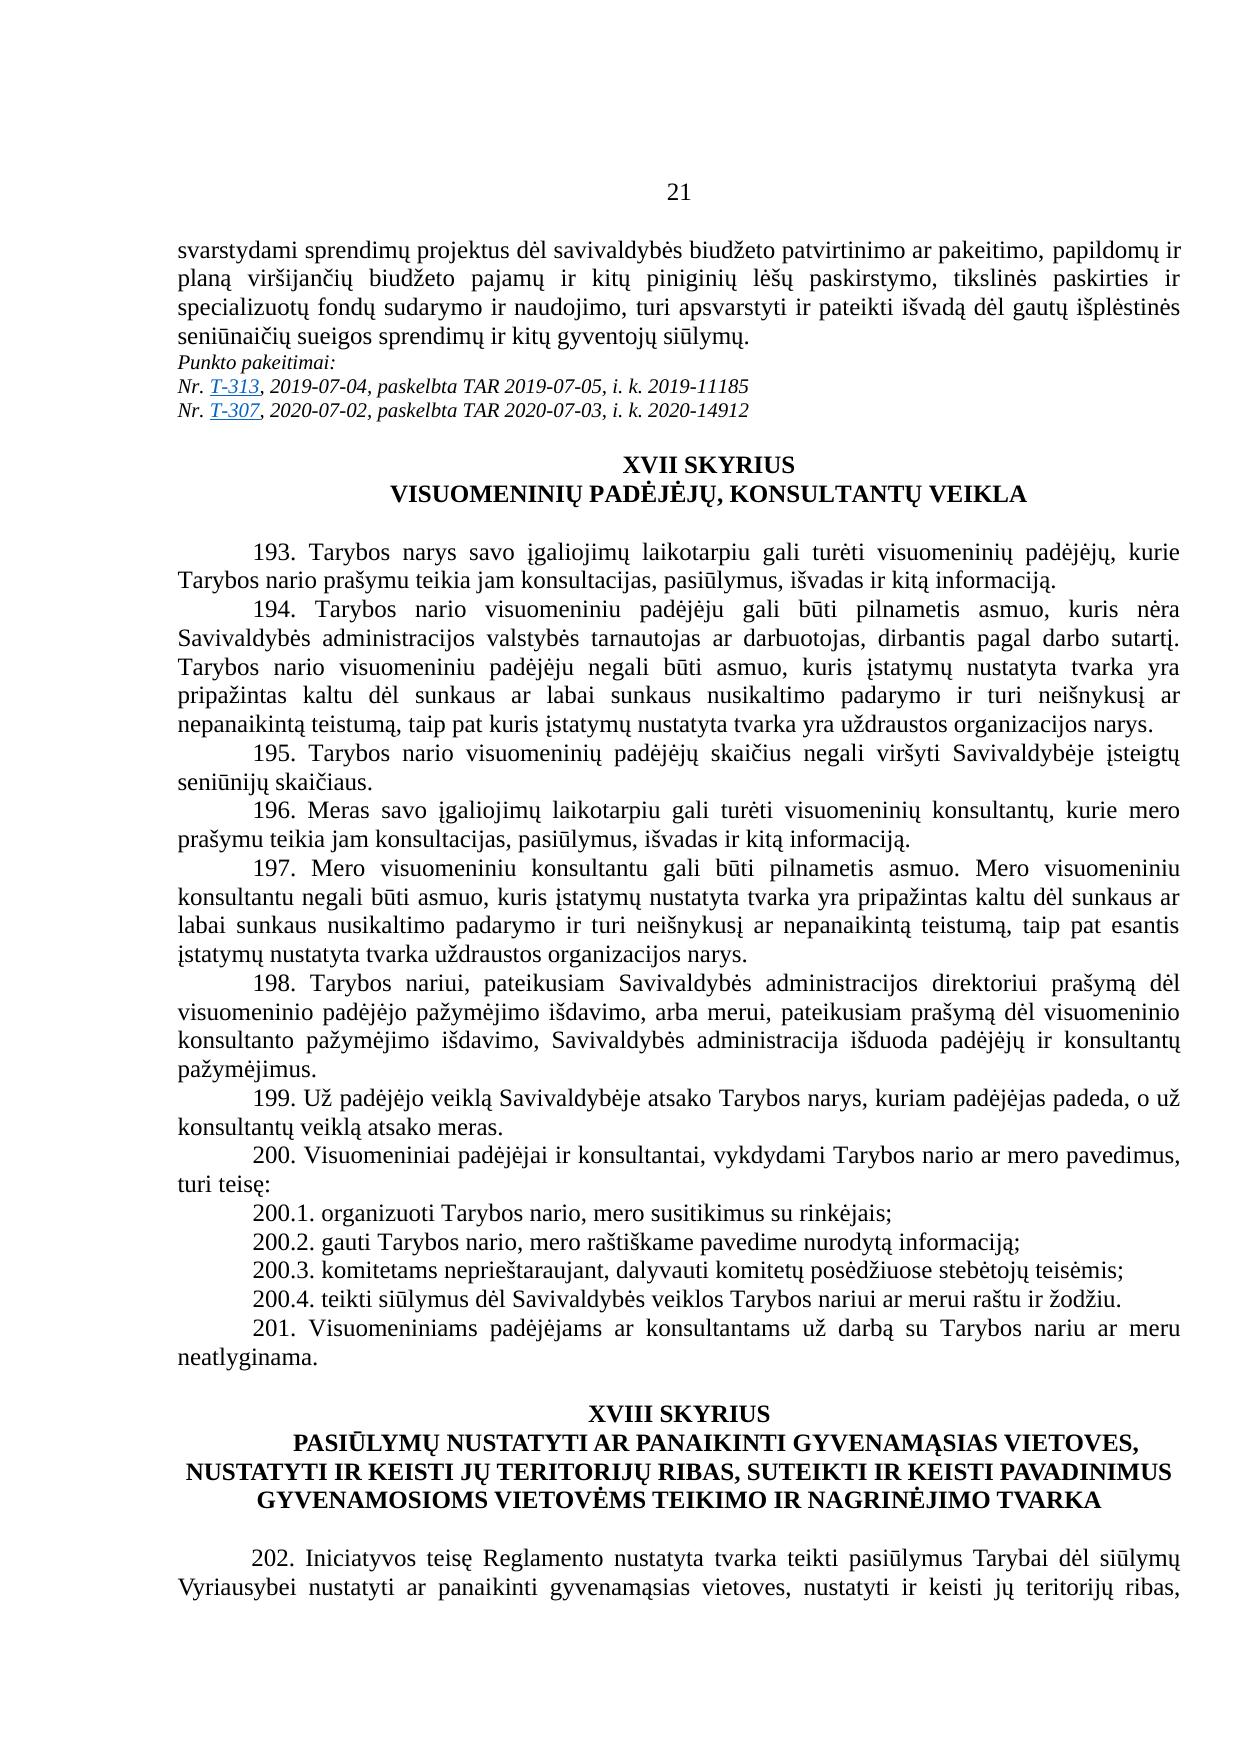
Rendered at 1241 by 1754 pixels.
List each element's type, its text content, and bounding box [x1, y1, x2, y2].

text Nr. T-313, 2019-07-04, paskelbta TAR 2019-07-05, i. k. 2019-11185 [177, 374, 1181, 398]
text 201. Visuomeniniams padėjėjams ar konsultantams už darbą su Tarybos nariu ar meru neatlyginama. [177, 1313, 1181, 1371]
text 196. Meras savo įgaliojimų laikotarpiu gali turėti visuomeninių konsultantų, kurie mero prašymu teikia jam konsultacijas, pasiūlymus, išvadas ir kitą informaciją. [177, 796, 1181, 853]
text 200.1. organizuoti Tarybos nario, mero susitikimus su rinkėjais; [177, 1198, 1181, 1227]
text svarstydami sprendimų projektus dėl savivaldybės biudžeto patvirtinimo ar pakeitimo, papildomų ir planą viršijančių biudžeto pajamų ir kitų piniginių lėšų paskirstymo, tikslinės paskirties ir specializuotų fondų sudarymo ir naudojimo, turi apsvarstyti ir pateikti išvadą dėl gautų išplėstinės seniūnaičių sueigos sprendimų ir kitų gyventojų siūlymų. [177, 235, 1181, 350]
text 200.2. gauti Tarybos nario, mero raštiškame pavedime nurodytą informaciją; [177, 1227, 1181, 1256]
text 200. Visuomeniniai padėjėjai ir konsultantai, vykdydami Tarybos nario ar mero pavedimus, turi teisę: [177, 1141, 1181, 1198]
text 200.4. teikti siūlymus dėl Savivaldybės veiklos Tarybos nariui ar merui raštu ir žodžiu. [177, 1284, 1181, 1313]
text Nr. T-307, 2020-07-02, paskelbta TAR 2020-07-03, i. k. 2020-14912 [177, 398, 1181, 422]
text VISUOMENINIŲ PADĖJĖJŲ, KONSULTANTŲ VEIKLA [177, 479, 1181, 508]
text 198. Tarybos nariui, pateikusiam Savivaldybės administracijos direktoriui prašymą dėl visuomeninio padėjėjo pažymėjimo išdavimo, arba merui, pateikusiam prašymą dėl visuomeninio konsultanto pažymėjimo išdavimo, Savivaldybės administracija išduoda padėjėjų ir konsultantų pažymėjimus. [177, 968, 1181, 1083]
text 194. Tarybos nario visuomeniniu padėjėju gali būti pilnametis asmuo, kuris nėra Savivaldybės administracijos valstybės tarnautojas ar darbuotojas, dirbantis pagal darbo sutartį. Tarybos nario visuomeniniu padėjėju negali būti asmuo, kuris įstatymų nustatyta tvarka yra pripažintas kaltu dėl sunkaus ar labai sunkaus nusikaltimo padarymo ir turi neišnykusį ar nepanaikintą teistumą, taip pat kuris įstatymų nustatyta tvarka yra uždraustos organizacijos narys. [177, 594, 1181, 738]
text 195. Tarybos nario visuomeninių padėjėjų skaičius negali viršyti Savivaldybėje įsteigtų seniūnijų skaičiaus. [177, 738, 1181, 796]
text 199. Už padėjėjo veiklą Savivaldybėje atsako Tarybos narys, kuriam padėjėjas padeda, o už konsultantų veiklą atsako meras. [177, 1083, 1181, 1141]
text Punkto pakeitimai: [177, 350, 1181, 374]
text 197. Mero visuomeniniu konsultantu gali būti pilnametis asmuo. Mero visuomeniniu konsultantu negali būti asmuo, kuris įstatymų nustatyta tvarka yra pripažintas kaltu dėl sunkaus ar labai sunkaus nusikaltimo padarymo ir turi neišnykusį ar nepanaikintą teistumą, taip pat esantis įstatymų nustatyta tvarka uždraustos organizacijos narys. [177, 853, 1181, 968]
text 193. Tarybos narys savo įgaliojimų laikotarpiu gali turėti visuomeninių padėjėjų, kurie Tarybos nario prašymu teikia jam konsultacijas, pasiūlymus, išvadas ir kitą informaciją. [177, 537, 1181, 594]
text 202. Iniciatyvos teisę Reglamento nustatyta tvarka teikti pasiūlymus Tarybai dėl siūlymų Vyriausybei nustatyti ar panaikinti gyvenamąsias vietoves, nustatyti ir keisti jų teritorijų ribas, [177, 1543, 1181, 1601]
text PASIŪLYMŲ NUSTATYTI AR PANAIKINTI GYVENAMĄSIAS VIETOVES, NUSTATYTI IR KEISTI JŲ TERITORIJŲ RIBAS, SUTEIKTI IR KEISTI PAVADINIMUS GYVENAMOSIOMS VIETOVĖMS TEIKIMO IR NAGRINĖJIMO TVARKA [177, 1428, 1181, 1514]
text XVIII SKYRIUS [177, 1399, 1181, 1428]
text 200.3. komitetams neprieštaraujant, dalyvauti komitetų posėdžiuose stebėtojų teisėmis; [177, 1256, 1181, 1284]
text XVII SKYRIUS [177, 451, 1181, 479]
